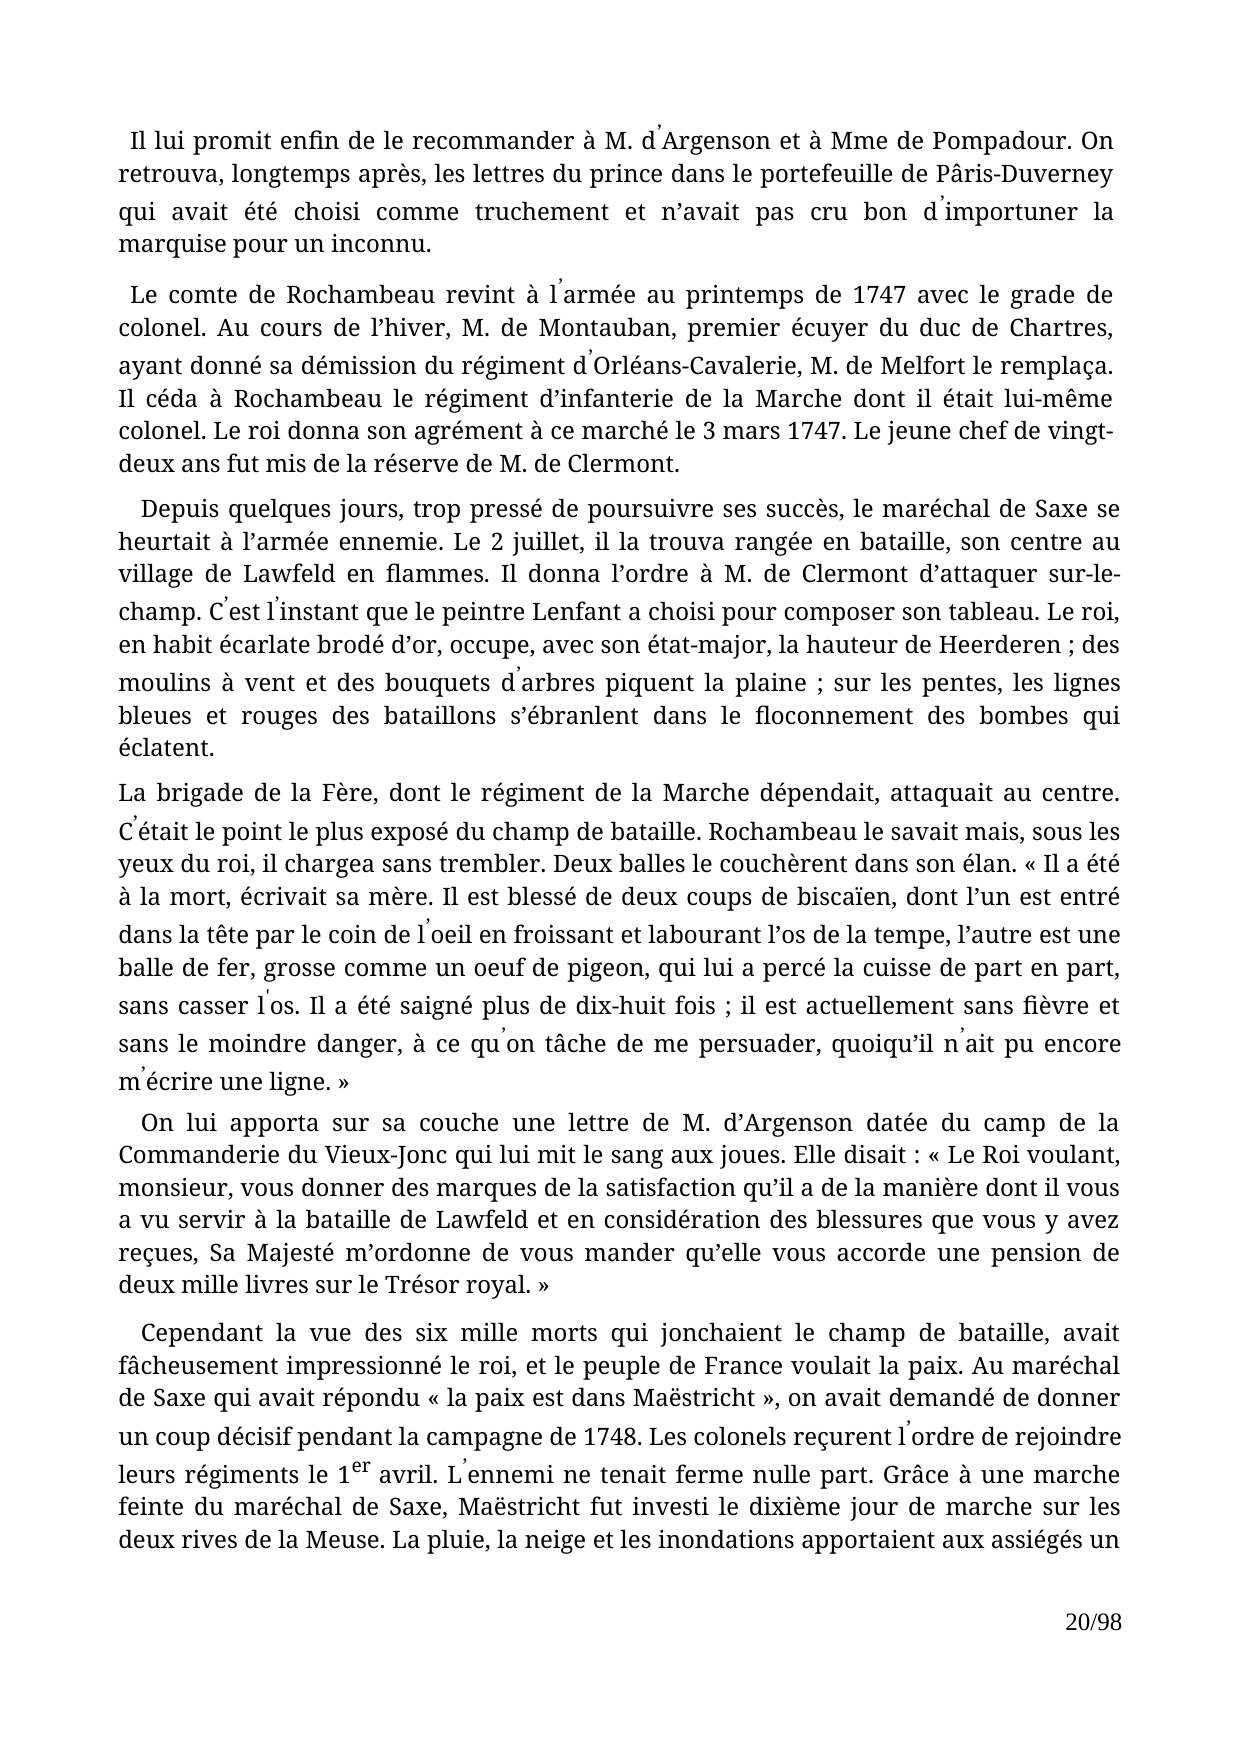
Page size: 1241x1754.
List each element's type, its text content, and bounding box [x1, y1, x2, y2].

text La brigade de la Fère, dont le régiment de la Marche dépendait, attaquait au centre. C’était le point le plus exposé du champ de bataille. Rochambeau le savait mais, sous les yeux du roi, il chargea sans trembler. Deux balles le couchèrent dans son élan. « Il a été à la mort, écrivait sa mère. Il est blessé de deux coups de biscaïen, dont l’un est entré dans la tête par le coin de l’oeil en froissant et labourant l’os de la tempe, l’autre est une balle de fer, grosse comme un oeuf de pigeon, qui lui a percé la cuisse de part en part, sans casser l'os. Il a été saigné plus de dix-huit fois ; il est actuellement sans fièvre et sans le moindre danger, à ce qu’on tâche de me persuader, quoiqu’il n’ait pu encore m’écrire une ligne. » [118, 776, 1122, 1098]
text Depuis quelques jours, trop pressé de poursuivre ses succès, le maréchal de Saxe se heurtait à l’armée ennemie. Le 2 juillet, il la trouva rangée en bataille, son centre au village de Lawfeld en flammes. Il donna l’ordre à M. de Clermont d’attaquer sur-le-champ. C’est l’instant que le peintre Lenfant a choisi pour composer son tableau. Le roi, en habit écarlate brodé d’or, occupe, avec son état-major, la hauteur de Heerderen ; des moulins à vent et des bouquets d’arbres piquent la plaine ; sur les pentes, les lignes bleues et rouges des bataillons s’ébranlent dans le floconnement des bombes qui éclatent. [118, 492, 1122, 764]
text On lui apporta sur sa couche une lettre de M. d’Argenson datée du camp de la Commanderie du Vieux-Jonc qui lui mit le sang aux joues. Elle disait : « Le Roi voulant, monsieur, vous donner des marques de la satisfaction qu’il a de la manière dont il vous a vu servir à la bataille de Lawfeld et en considération des blessures que vous y avez reçues, Sa Majesté m’ordonne de vous mander qu’elle vous accorde une pension de deux mille livres sur le Trésor royal. » [118, 1105, 1122, 1301]
text Il lui promit enfin de le recommander à M. d’Argenson et à Mme de Pompadour. On retrouva, longtemps après, les lettres du prince dans le portefeuille de Pâris-Duverney qui avait été choisi comme truchement et n’avait pas cru bon d’importuner la marquise pour un inconnu. [118, 118, 1114, 260]
text Cependant la vue des six mille morts qui jonchaient le champ de bataille, avait fâcheusement impressionné le roi, et le peuple de France voulait la paix. Au maréchal de Saxe qui avait répondu « la paix est dans Maëstricht », on avait demandé de donner un coup décisif pendant la campagne de 1748. Les colonels reçurent l’ordre de rejoindre leurs régiments le 1er avril. L’ennemi ne tenait ferme nulle part. Grâce à une marche feinte du maréchal de Saxe, Maëstricht fut investi le dixième jour de marche sur les deux rives de la Meuse. La pluie, la neige et les inondations apportaient aux assiégés un [118, 1316, 1122, 1555]
text Le comte de Rochambeau revint à l’armée au printemps de 1747 avec le grade de colonel. Au cours de l’hiver, M. de Montauban, premier écuyer du duc de Chartres, ayant donné sa démission du régiment d’Orléans-Cavalerie, M. de Melfort le remplaça. Il céda à Rochambeau le régiment d’infanterie de la Marche dont il était lui-même colonel. Le roi donna son agrément à ce marché le 3 mars 1747. Le jeune chef de vingt-deux ans fut mis de la réserve de M. de Clermont. [118, 272, 1114, 479]
